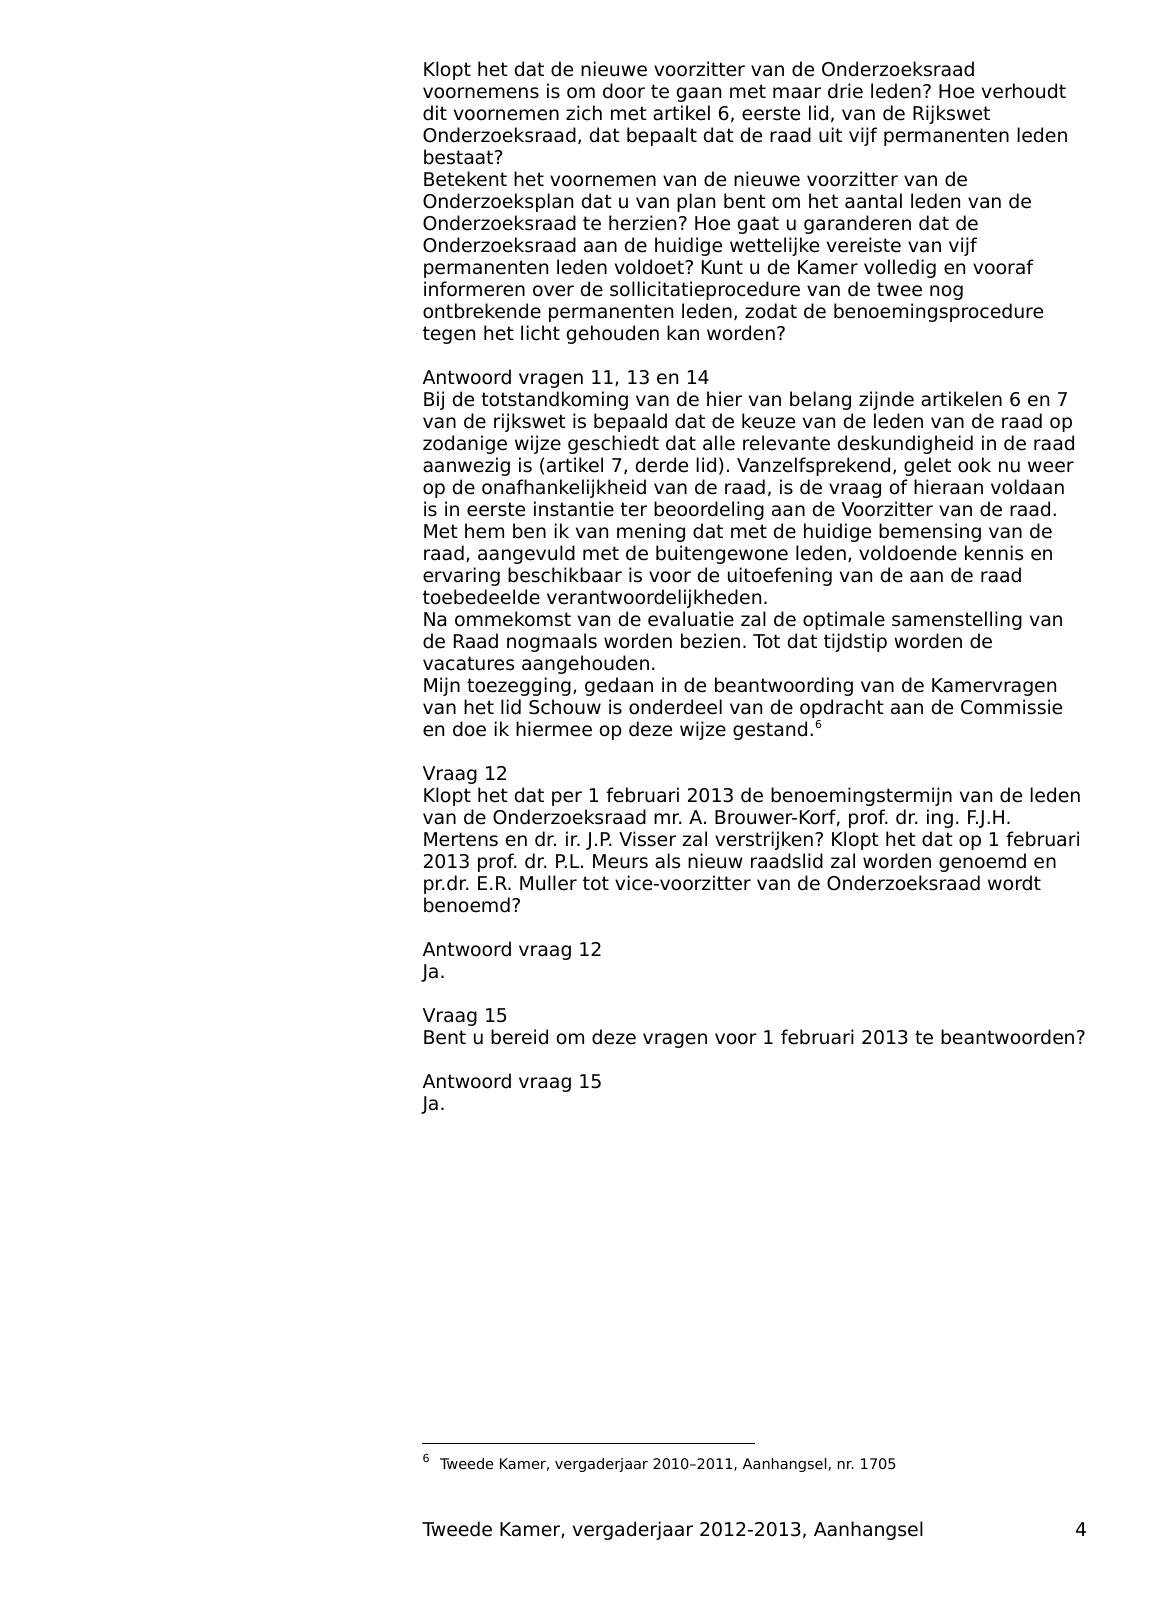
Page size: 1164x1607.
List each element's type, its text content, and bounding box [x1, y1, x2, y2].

text Antwoord vraag 12 [422, 939, 1087, 961]
text Ja. [422, 961, 1087, 983]
text Mijn toezegging, gedaan in de beantwoording van de Kamervragen van het lid Schouw is onderdeel van de opdracht aan de Commissie en doe ik hiermee op deze wijze gestand. [422, 675, 1087, 741]
text Klopt het dat de nieuwe voorzitter van de Onderzoeksraad voornemens is om door te gaan met maar drie leden? Hoe verhoudt dit voornemen zich met artikel 6, eerste lid, van de Rijkswet Onderzoeksraad, dat bepaalt dat de raad uit vijf permanenten leden bestaat? [422, 59, 1087, 169]
text Ja. [422, 1093, 1087, 1115]
text Klopt het dat per 1 februari 2013 de benoemingstermijn van de leden van de Onderzoeksraad mr. A. Brouwer-Korf, prof. dr. ing. F.J.H. Mertens en dr. ir. J.P. Visser zal verstrijken? Klopt het dat op 1 februari 2013 prof. dr. P.L. Meurs als nieuw raadslid zal worden genoemd en pr.dr. E.R. Muller tot vice-voorzitter van de Onderzoeksraad wordt benoemd? [422, 785, 1087, 917]
text Vraag 15 [422, 1005, 1087, 1027]
text Betekent het voornemen van de nieuwe voorzitter van de Onderzoeksplan dat u van plan bent om het aantal leden van de Onderzoeksraad te herzien? Hoe gaat u garanderen dat de Onderzoeksraad aan de huidige wettelijke vereiste van vijf permanenten leden voldoet? Kunt u de Kamer volledig en vooraf informeren over de sollicitatieprocedure van de twee nog ontbrekende permanenten leden, zodat de benoemingsprocedure tegen het licht gehouden kan worden? [422, 169, 1087, 345]
text Antwoord vraag 15 [422, 1071, 1087, 1093]
text Na ommekomst van de evaluatie zal de optimale samenstelling van de Raad nogmaals worden bezien. Tot dat tijdstip worden de vacatures aangehouden. [422, 609, 1087, 675]
text Tweede Kamer, vergaderjaar 2010–2011, Aanhangsel, nr. 1705 [422, 1452, 1087, 1474]
text Antwoord vragen 11, 13 en 14 [422, 367, 1087, 389]
text Vraag 12 [422, 763, 1087, 785]
text Bij de totstandkoming van de hier van belang zijnde artikelen 6 en 7 van de rijkswet is bepaald dat de keuze van de leden van de raad op zodanige wijze geschiedt dat alle relevante deskundigheid in de raad aanwezig is (artikel 7, derde lid). Vanzelfsprekend, gelet ook nu weer op de onafhankelijkheid van de raad, is de vraag of hieraan voldaan is in eerste instantie ter beoordeling aan de Voorzitter van de raad. Met hem ben ik van mening dat met de huidige bemensing van de raad, aangevuld met de buitengewone leden, voldoende kennis en ervaring beschikbaar is voor de uitoefening van de aan de raad toebedeelde verantwoordelijkheden. [422, 389, 1087, 609]
text Bent u bereid om deze vragen voor 1 februari 2013 te beantwoorden? [422, 1027, 1087, 1049]
